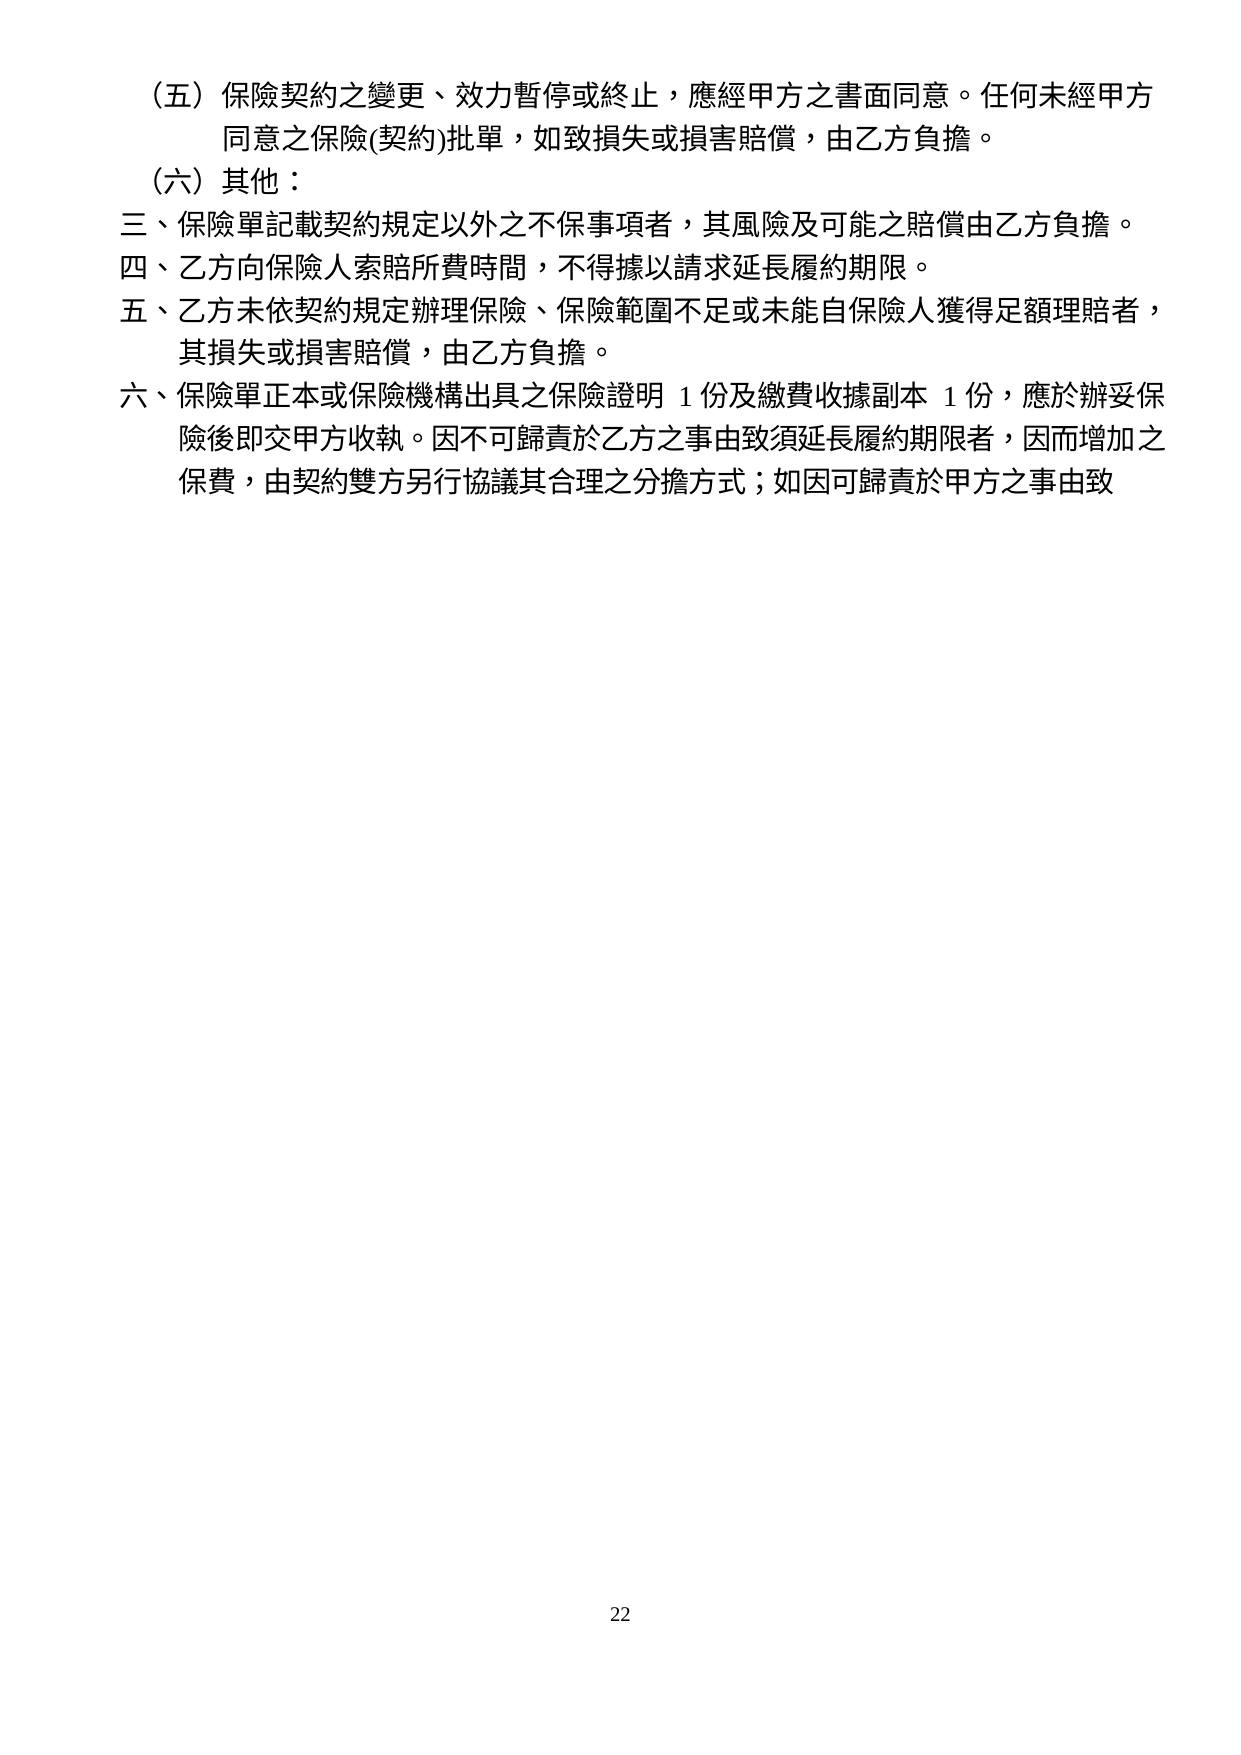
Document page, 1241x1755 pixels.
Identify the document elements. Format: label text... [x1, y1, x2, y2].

text 六、保險單正本或保險機構出具之保險證明 1 份及繳費收據副本 1 份，應於辦妥保險後即交甲方收執。因不可歸責於乙方之事由致須延長履約期限者，因而增加之保費，由契約雙方另行協議其合理之分擔方式；如因可歸責於甲方之事由致 [119, 373, 1166, 501]
text 三、保險單記載契約規定以外之不保事項者，其風險及可能之賠償由乙方負擔。四、乙方向保險人索賠所費時間，不得據以請求延長履約期限。 [119, 202, 1141, 287]
text 五、乙方未依契約規定辦理保險、保險範圍不足或未能自保險人獲得足額理賠者， 其損失或損害賠償，由乙方負擔。 [119, 287, 1170, 372]
text （六）其他： [134, 159, 1193, 201]
text （五）保險契約之變更、效力暫停或終止，應經甲方之書面同意。任何未經甲方同意之保險(契約)批單，如致損失或損害賠償，由乙方負擔。 [134, 73, 1166, 158]
